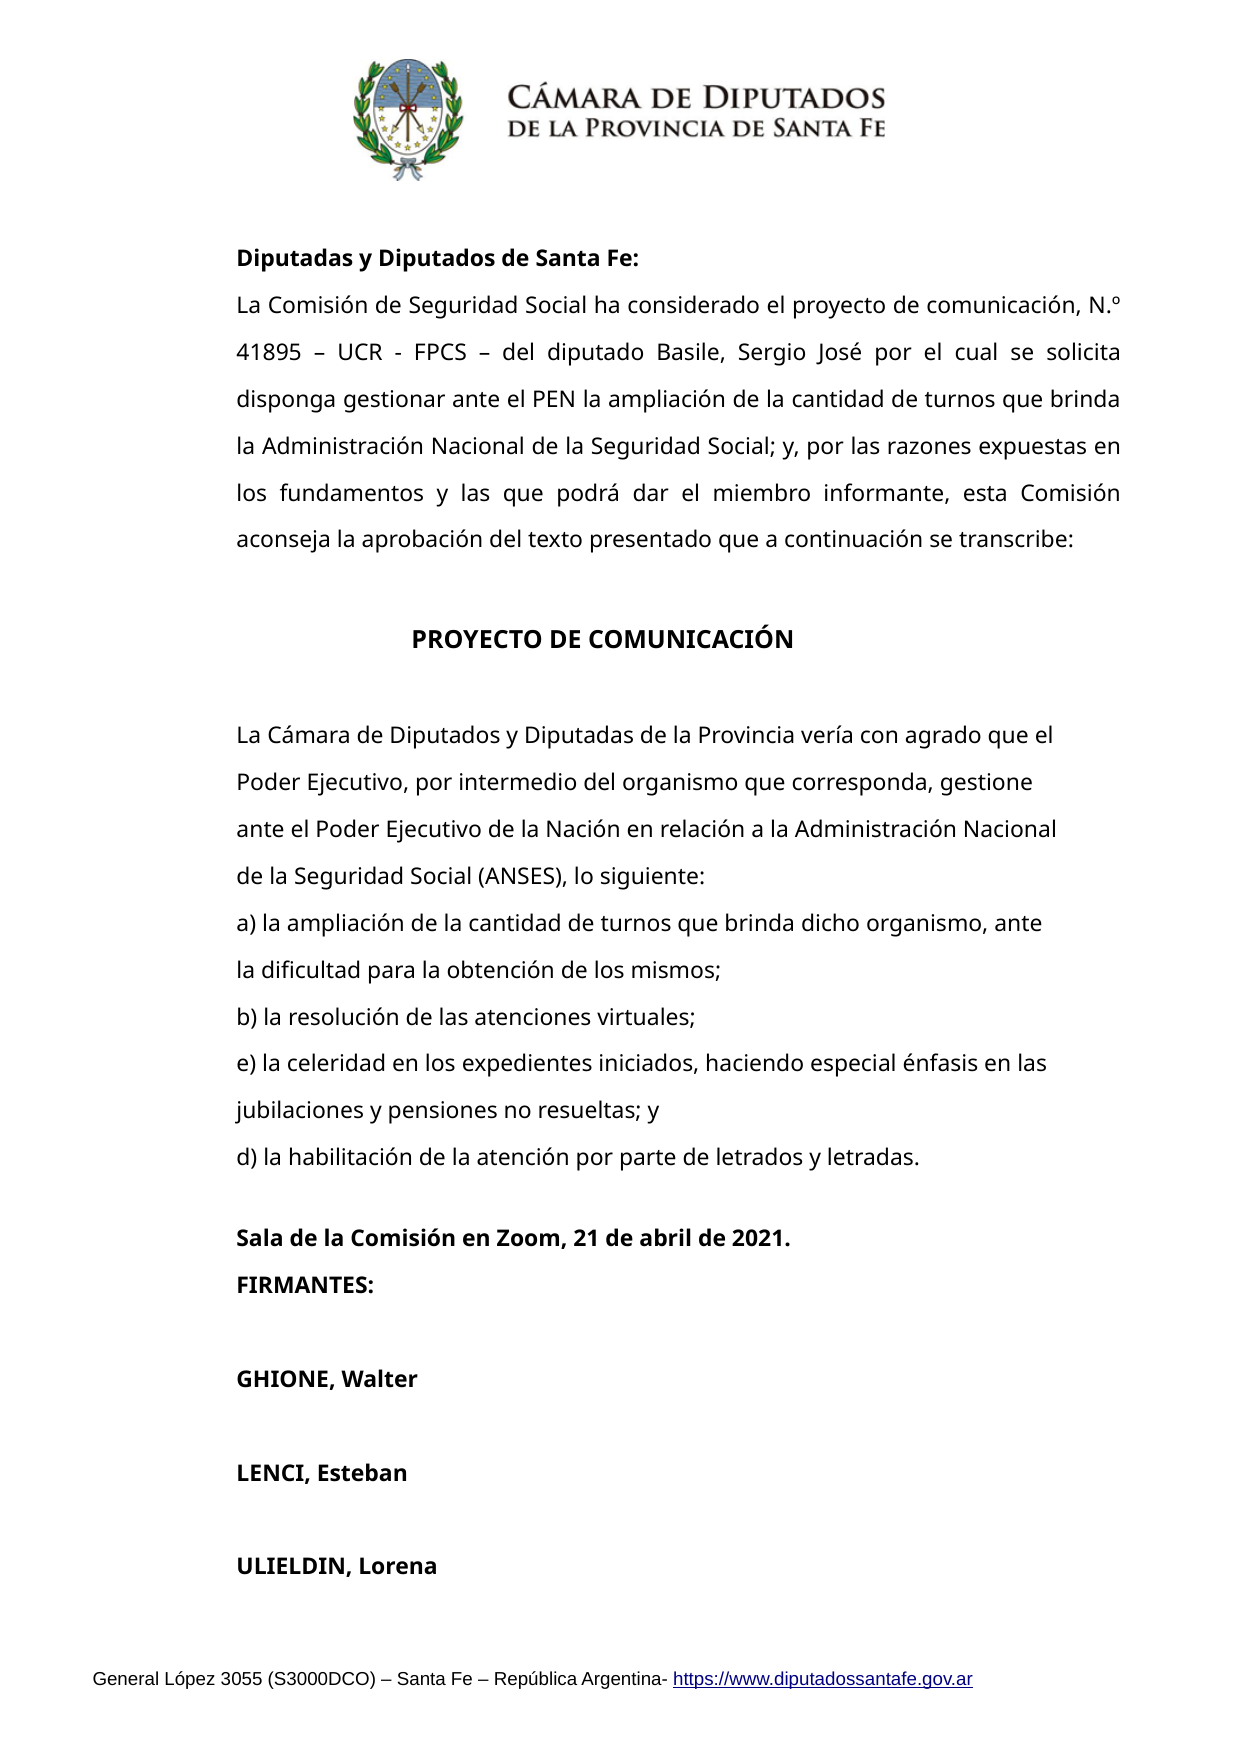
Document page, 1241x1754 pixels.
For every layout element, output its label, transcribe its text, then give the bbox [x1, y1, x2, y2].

text de la Seguridad Social (ANSES), lo siguiente: [236, 860, 1122, 891]
text e) la celeridad en los expedientes iniciados, haciendo especial énfasis en las [236, 1047, 1122, 1079]
text ULIELDIN, Lorena [236, 1550, 1122, 1581]
text Sala de la Comisión en Zoom, 21 de abril de 2021. [236, 1222, 1122, 1253]
text La Cámara de Diputados y Diputadas de la Provincia vería con agrado que el [236, 719, 1122, 751]
text jubilaciones y pensiones no resueltas; y [236, 1094, 1122, 1126]
text Diputadas y Diputados de Santa Fe: [236, 242, 1122, 273]
text b) la resolución de las atenciones virtuales; [236, 1001, 1122, 1032]
text Poder Ejecutivo, por intermedio del organismo que corresponda, gestione [236, 766, 1122, 797]
text LENCI, Esteban [236, 1456, 1122, 1488]
text PROYECTO DE COMUNICACIÓN [236, 621, 1122, 655]
text d) la habilitación de la atención por parte de letrados y letradas. [236, 1141, 1122, 1172]
text FIRMANTES: [236, 1269, 1122, 1300]
text La Comisión de Seguridad Social ha considerado el proyecto de comunicación, N.º 41895 – UCR - FPCS – del diputado Basile, Sergio José por el cual se solicita disponga gestionar ante el PEN la ampliación de la cantidad de turnos que brinda la Administración Nacional de la Seguridad Social; y, por las razones expuestas en los fundamentos y las que podrá dar el miembro informante, esta Comisión aconseja la aprobación del texto presentado que a continuación se transcribe: [236, 289, 1122, 555]
text la dificultad para la obtención de los mismos; [236, 954, 1122, 985]
text ante el Poder Ejecutivo de la Nación en relación a la Administración Nacional [236, 813, 1122, 844]
text GHIONE, Walter [236, 1363, 1122, 1394]
text a) la ampliación de la cantidad de turnos que brinda dicho organismo, ante [236, 907, 1122, 938]
